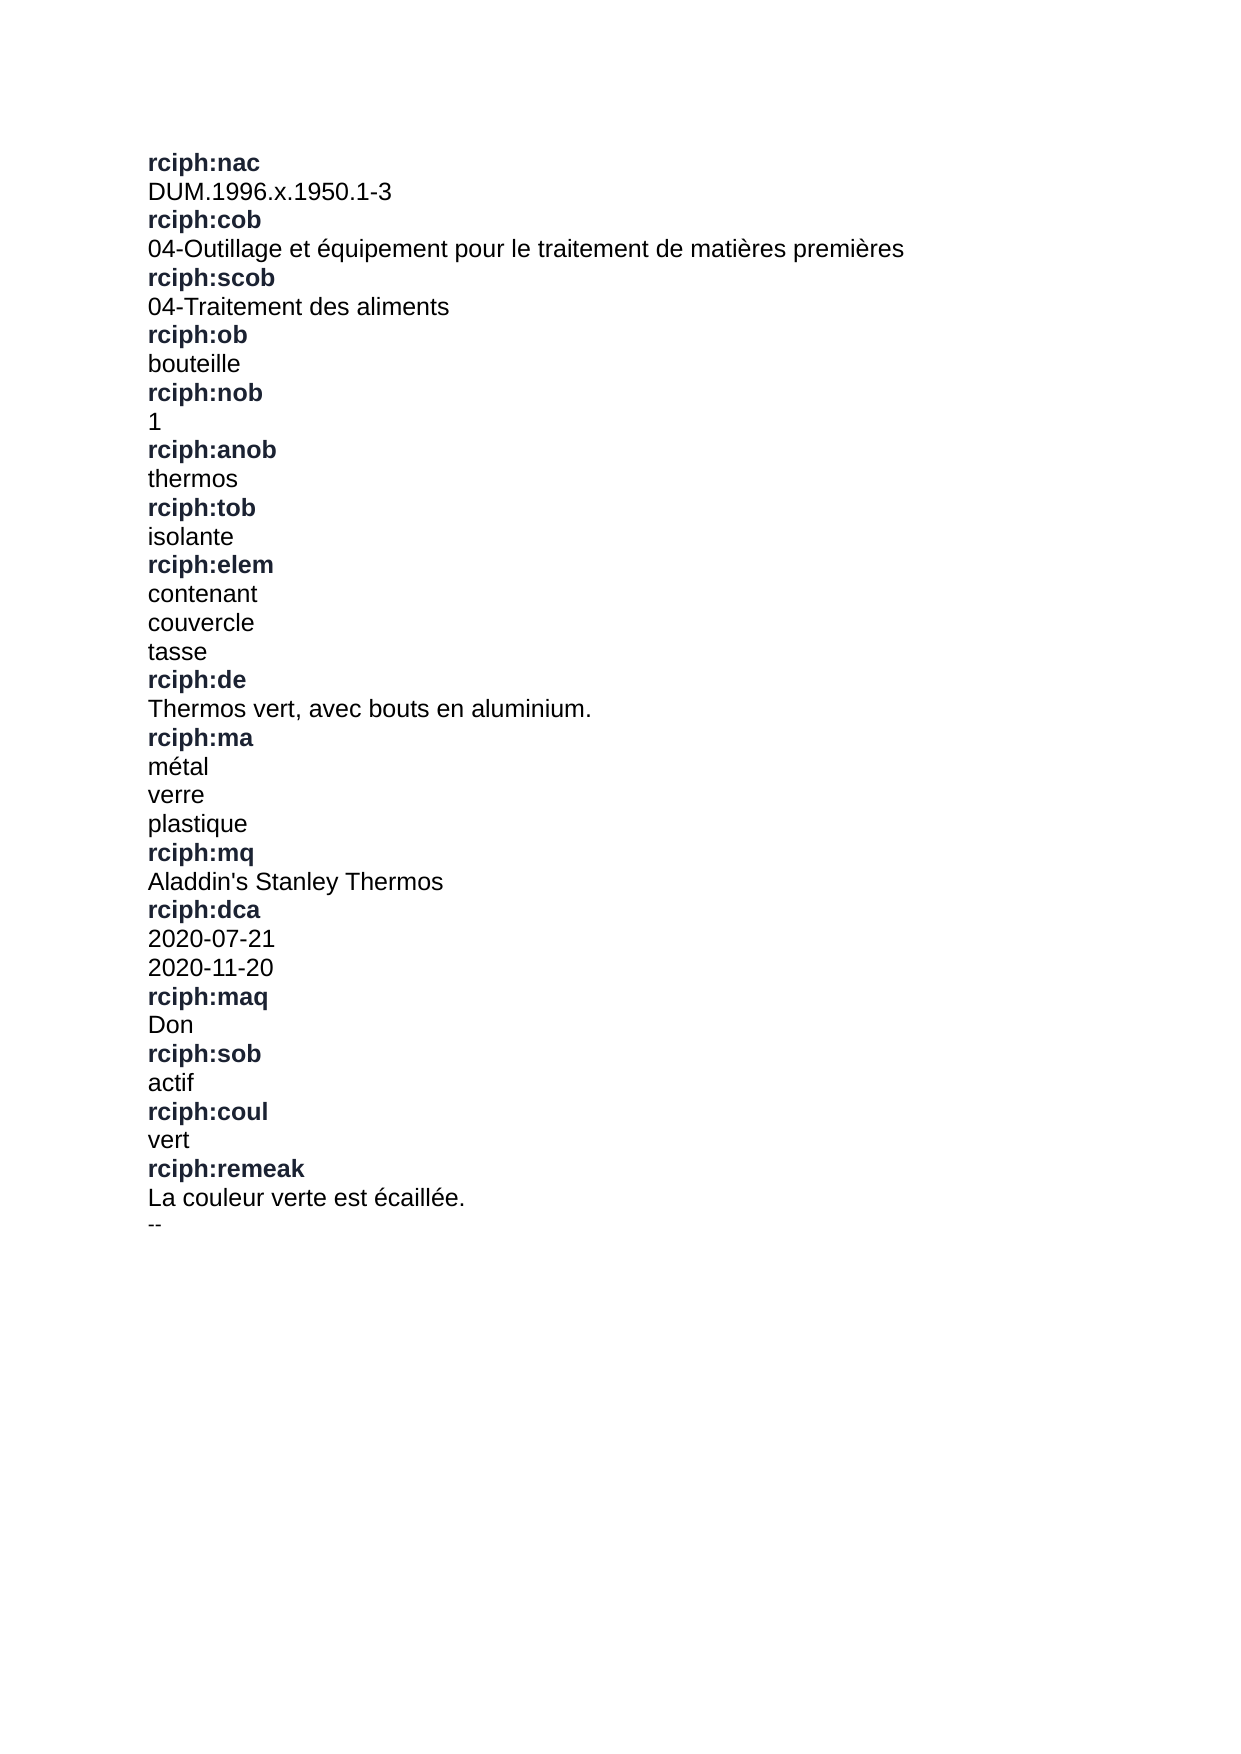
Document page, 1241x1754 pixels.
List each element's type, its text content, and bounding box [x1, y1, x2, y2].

text rciph:ma [148, 723, 1092, 751]
text Don [148, 1010, 1092, 1039]
text thermos [148, 464, 1092, 493]
text rciph:cob [148, 205, 1092, 234]
text rciph:maq [148, 981, 1092, 1010]
text rciph:de [148, 665, 1092, 694]
text plastique [148, 809, 1092, 838]
text rciph:dca [148, 895, 1092, 924]
text actif [148, 1068, 1092, 1096]
text métal [148, 751, 1092, 780]
text contenant [148, 579, 1092, 608]
text isolante [148, 521, 1092, 550]
text rciph:nob [148, 378, 1092, 406]
text rciph:mq [148, 838, 1092, 866]
text vert [148, 1125, 1092, 1154]
text -- [148, 1211, 1092, 1235]
text rciph:nac [148, 148, 1092, 176]
text rciph:sob [148, 1039, 1092, 1068]
text 1 [148, 406, 1092, 435]
text rciph:scob [148, 263, 1092, 291]
text Aladdin's Stanley Thermos [148, 866, 1092, 895]
text tasse [148, 636, 1092, 665]
text rciph:ob [148, 320, 1092, 349]
text Thermos vert, avec bouts en aluminium. [148, 694, 1092, 723]
text rciph:elem [148, 550, 1092, 579]
text 2020-11-20 [148, 953, 1092, 981]
text DUM.1996.x.1950.1-3 [148, 176, 1092, 205]
text rciph:anob [148, 435, 1092, 464]
text rciph:tob [148, 493, 1092, 521]
text bouteille [148, 349, 1092, 378]
text 04-Traitement des aliments [148, 291, 1092, 320]
text 04-Outillage et équipement pour le traitement de matières premières [148, 234, 1092, 263]
text couvercle [148, 608, 1092, 636]
text rciph:coul [148, 1096, 1092, 1125]
text 2020-07-21 [148, 924, 1092, 953]
text rciph:remeak [148, 1154, 1092, 1183]
text verre [148, 780, 1092, 809]
text La couleur verte est écaillée. [148, 1183, 1092, 1211]
